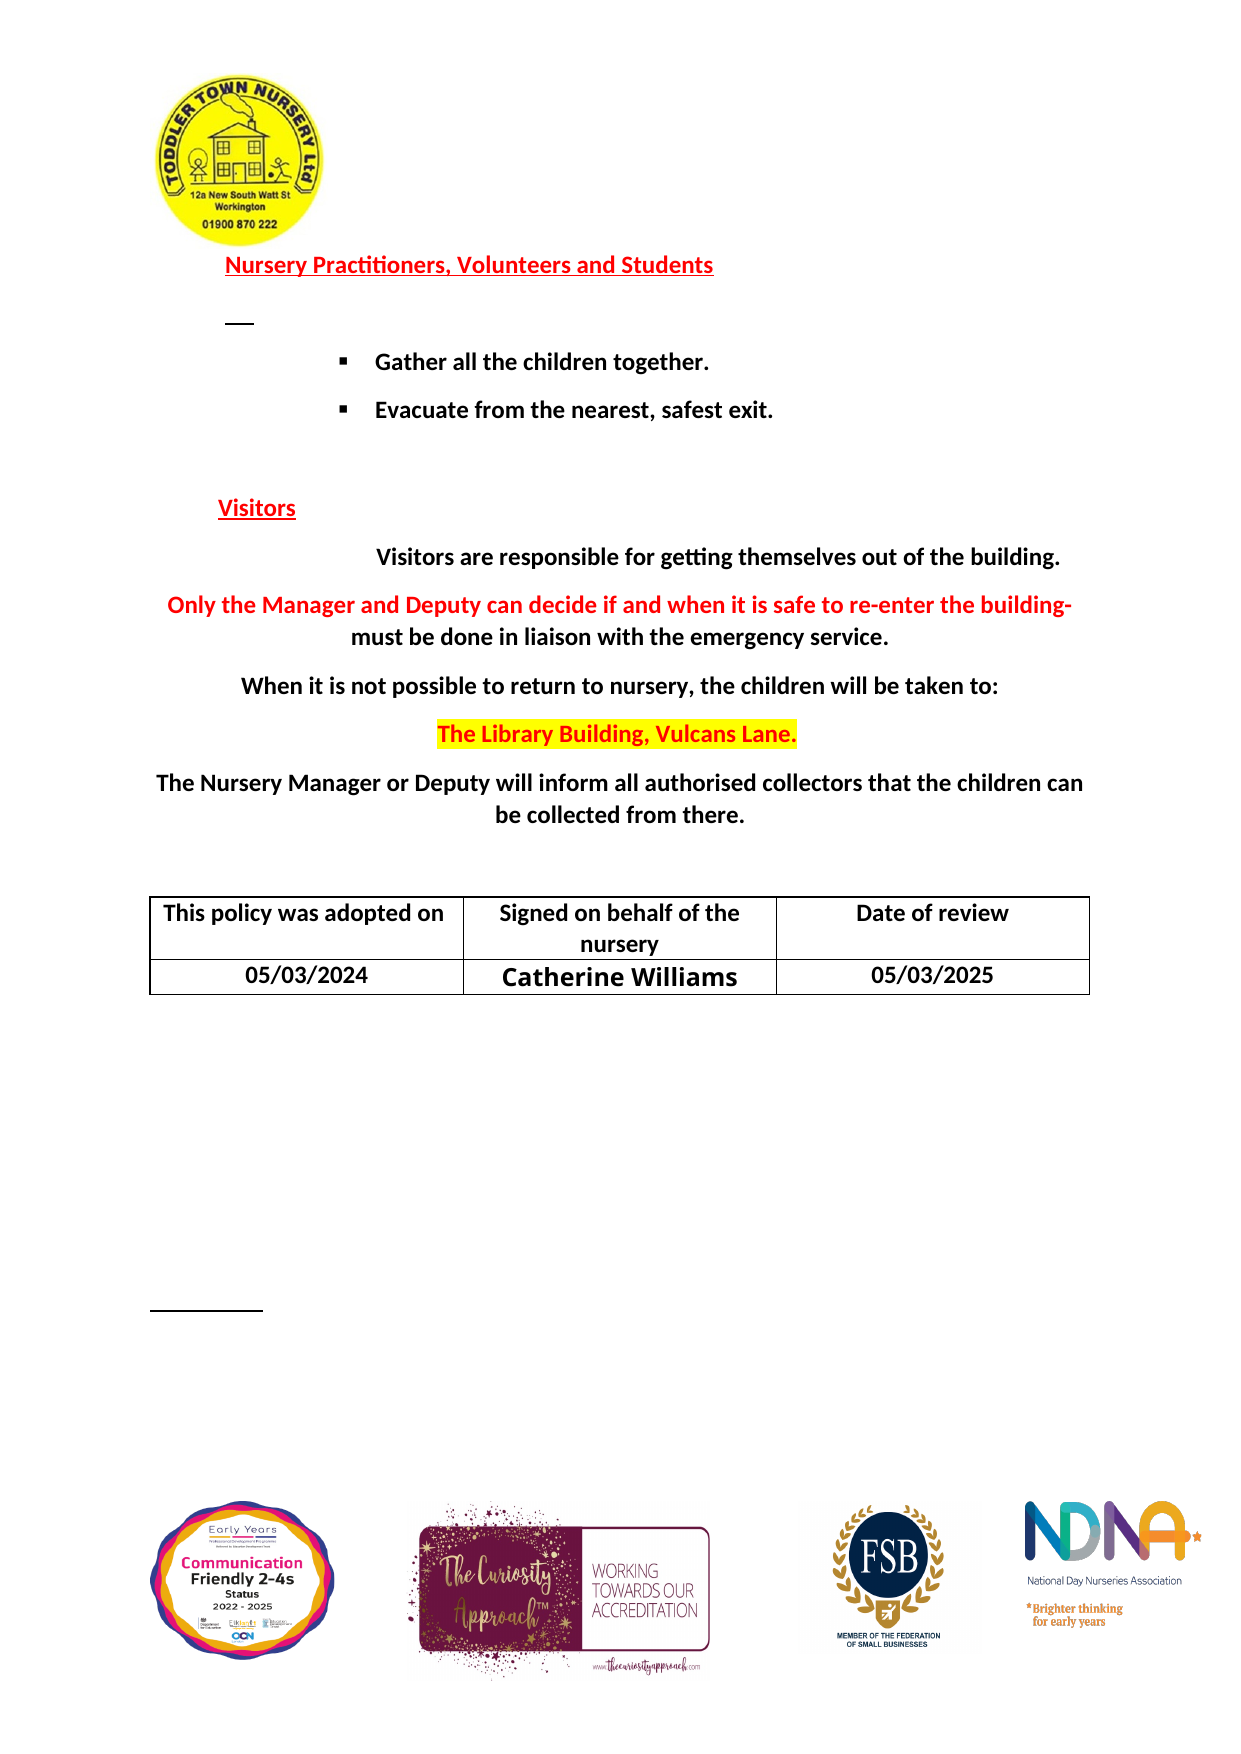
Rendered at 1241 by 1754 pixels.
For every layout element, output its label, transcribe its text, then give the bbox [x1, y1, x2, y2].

table_cell 05/03/2024 [151, 960, 463, 994]
text When it is not possible to return to nursery, the children will be taken to: [150, 670, 1090, 700]
table_header Signed on behalf of the nursery [464, 898, 776, 958]
text Only the Manager and Deputy can decide if and when it is safe to re-enter the building- must be done in liaison with the emergency service. [150, 589, 1090, 652]
table_header Date of review [777, 898, 1089, 958]
text The Nursery Manager or Deputy will inform all authorised collectors that the children can be collected from there. [150, 767, 1090, 830]
list Gather all the children together. [337, 346, 1090, 377]
table_header This policy was adopted on [151, 898, 463, 958]
list Evacuate from the nearest, safest exit. [337, 395, 1090, 425]
list Nursery Practitioners, Volunteers and Students [225, 249, 1090, 279]
table_cell Catherine Williams [464, 960, 776, 994]
text The Library Building, Vulcans Lane. [150, 718, 1090, 749]
table_cell 05/03/2025 [777, 960, 1089, 994]
text Visitors are responsible for getting themselves out of the building. [150, 541, 1090, 571]
text Visitors [150, 492, 1090, 522]
